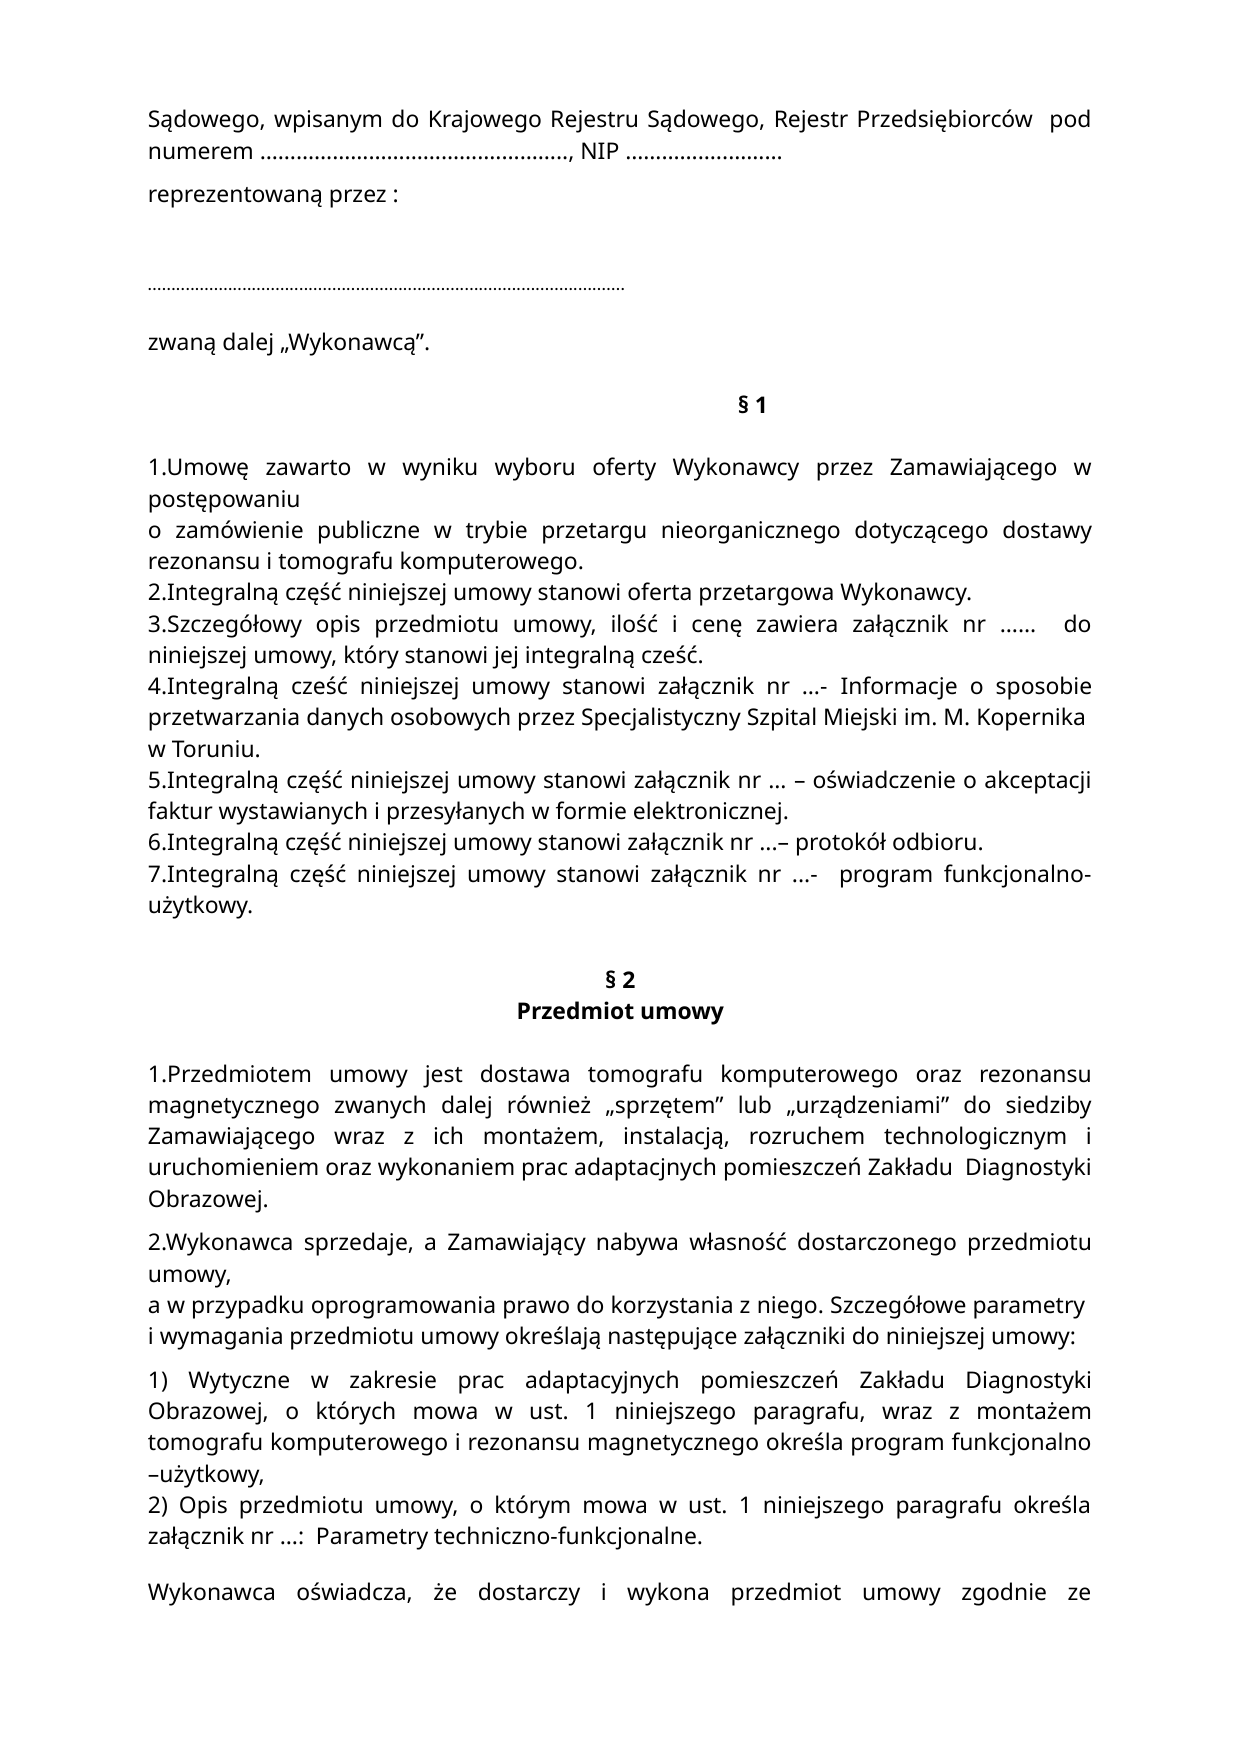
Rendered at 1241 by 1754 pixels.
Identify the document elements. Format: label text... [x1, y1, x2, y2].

list 2) Opis przedmiotu umowy, o którym mowa w ust. 1 niniejszego paragrafu określa załącznik nr …: Parametry techniczno-funkcjonalne. [148, 1489, 1093, 1551]
text 2.Wykonawca sprzedaje, a Zamawiający nabywa własność dostarczonego przedmiotu umowy, a w przypadku oprogramowania prawo do korzystania z niego. Szczegółowe parametry i wymagania przedmiotu umowy określają następujące załączniki do niniejszej umowy: [148, 1226, 1093, 1351]
text 2.Integralną część niniejszej umowy stanowi oferta przetargowa Wykonawcy. [148, 576, 1093, 608]
list 1) Wytyczne w zakresie prac adaptacyjnych pomieszczeń Zakładu Diagnostyki Obrazowej, o których mowa w ust. 1 niniejszego paragrafu, wraz z montażem tomografu komputerowego i rezonansu magnetycznego określa program funkcjonalno –użytkowy, [148, 1364, 1093, 1489]
text zwaną dalej „Wykonawcą”. [148, 326, 1093, 358]
text 1.Przedmiotem umowy jest dostawa tomografu komputerowego oraz rezonansu magnetycznego zwanych dalej również „sprzętem” lub „urządzeniami” do siedziby Zamawiającego wraz z ich montażem, instalacją, rozruchem technologicznym i uruchomieniem oraz wykonaniem prac adaptacjnych pomieszczeń Zakładu Diagnostyki Obrazowej. [148, 1058, 1093, 1214]
text 5.Integralną część niniejszej umowy stanowi załącznik nr … – oświadczenie o akceptacji faktur wystawianych i przesyłanych w formie elektronicznej. [148, 764, 1093, 826]
text Sądowego, wpisanym do Krajowego Rejestru Sądowego, Rejestr Przedsiębiorców pod numerem ………………………………….……….., NIP ……………..……… [148, 103, 1093, 166]
text reprezentowaną przez : [148, 178, 1093, 210]
text 4.Integralną cześć niniejszej umowy stanowi załącznik nr …- Informacje o sposobie przetwarzania danych osobowych przez Specjalistyczny Szpital Miejski im. M. Kopernika w Toruniu. [148, 670, 1093, 764]
text 6.Integralną część niniejszej umowy stanowi załącznik nr ...– protokół odbioru. [148, 826, 1093, 858]
text § 1 [148, 389, 1093, 420]
text 7.Integralną część niniejszej umowy stanowi załącznik nr ...- program funkcjonalno-użytkowy. [148, 858, 1093, 920]
text § 2 [148, 964, 1093, 995]
text 3.Szczegółowy opis przedmiotu umowy, ilość i cenę zawiera załącznik nr …… do niniejszej umowy, który stanowi jej integralną cześć. [148, 608, 1093, 670]
subtitle ..................................................................................................... [148, 272, 1093, 295]
list Wykonawca oświadcza, że dostarczy i wykona przedmiot umowy zgodnie ze [148, 1576, 1093, 1608]
text 1.Umowę zawarto w wyniku wyboru oferty Wykonawcy przez Zamawiającego w postępowaniu o zamówienie publiczne w trybie przetargu nieorganicznego dotyczącego dostawy rezonansu i tomografu komputerowego. [148, 451, 1093, 576]
text Przedmiot umowy [148, 995, 1093, 1026]
